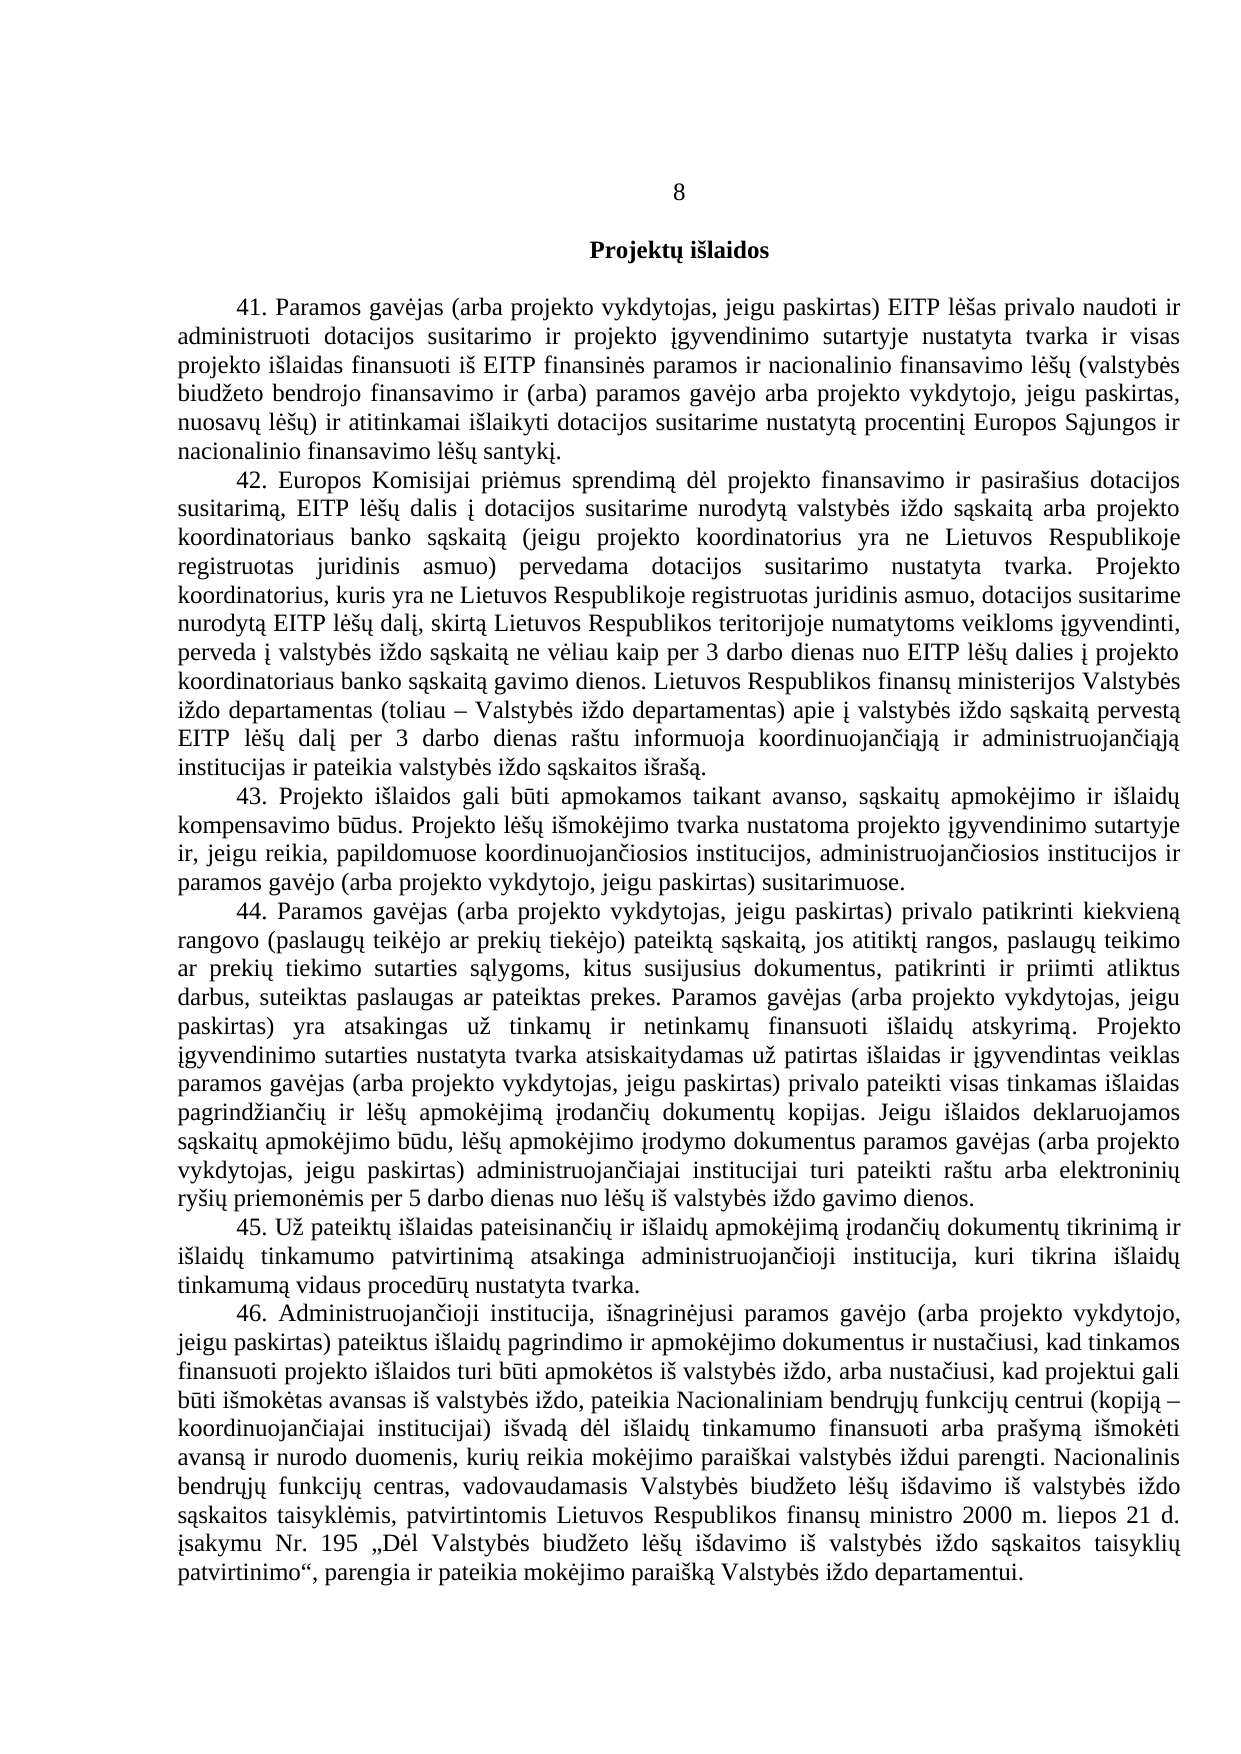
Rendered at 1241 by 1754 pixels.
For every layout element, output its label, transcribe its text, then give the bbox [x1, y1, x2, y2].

text 44. Paramos gavėjas (arba projekto vykdytojas, jeigu paskirtas) privalo patikrinti kiekvieną rangovo (paslaugų teikėjo ar prekių tiekėjo) pateiktą sąskaitą, jos atitiktį rangos, paslaugų teikimo ar prekių tiekimo sutarties sąlygoms, kitus susijusius dokumentus, patikrinti ir priimti atliktus darbus, suteiktas paslaugas ar pateiktas prekes. Paramos gavėjas (arba projekto vykdytojas, jeigu paskirtas) yra atsakingas už tinkamų ir netinkamų finansuoti išlaidų atskyrimą. Projekto įgyvendinimo sutarties nustatyta tvarka atsiskaitydamas už patirtas išlaidas ir įgyvendintas veiklas paramos gavėjas (arba projekto vykdytojas, jeigu paskirtas) privalo pateikti visas tinkamas išlaidas pagrindžiančių ir lėšų apmokėjimą įrodančių dokumentų kopijas. Jeigu išlaidos deklaruojamos sąskaitų apmokėjimo būdu, lėšų apmokėjimo įrodymo dokumentus paramos gavėjas (arba projekto vykdytojas, jeigu paskirtas) administruojančiajai institucijai turi pateikti raštu arba elektroninių ryšių priemonėmis per 5 darbo dienas nuo lėšų iš valstybės iždo gavimo dienos. [177, 896, 1181, 1212]
text 45. Už pateiktų išlaidas pateisinančių ir išlaidų apmokėjimą įrodančių dokumentų tikrinimą ir išlaidų tinkamumo patvirtinimą atsakinga administruojančioji institucija, kuri tikrina išlaidų tinkamumą vidaus procedūrų nustatyta tvarka. [177, 1212, 1181, 1298]
text 42. Europos Komisijai priėmus sprendimą dėl projekto finansavimo ir pasirašius dotacijos susitarimą, EITP lėšų dalis į dotacijos susitarime nurodytą valstybės iždo sąskaitą arba projekto koordinatoriaus banko sąskaitą (jeigu projekto koordinatorius yra ne Lietuvos Respublikoje registruotas juridinis asmuo) pervedama dotacijos susitarimo nustatyta tvarka. Projekto koordinatorius, kuris yra ne Lietuvos Respublikoje registruotas juridinis asmuo, dotacijos susitarime nurodytą EITP lėšų dalį, skirtą Lietuvos Respublikos teritorijoje numatytoms veikloms įgyvendinti, perveda į valstybės iždo sąskaitą ne vėliau kaip per 3 darbo dienas nuo EITP lėšų dalies į projekto koordinatoriaus banko sąskaitą gavimo dienos. Lietuvos Respublikos finansų ministerijos Valstybės iždo departamentas (toliau – Valstybės iždo departamentas) apie į valstybės iždo sąskaitą pervestą EITP lėšų dalį per 3 darbo dienas raštu informuoja koordinuojančiąją ir administruojančiąją institucijas ir pateikia valstybės iždo sąskaitos išrašą. [177, 465, 1181, 781]
text Projektų išlaidos [177, 235, 1181, 263]
text 46. Administruojančioji institucija, išnagrinėjusi paramos gavėjo (arba projekto vykdytojo, jeigu paskirtas) pateiktus išlaidų pagrindimo ir apmokėjimo dokumentus ir nustačiusi, kad tinkamos finansuoti projekto išlaidos turi būti apmokėtos iš valstybės iždo, arba nustačiusi, kad projektui gali būti išmokėtas avansas iš valstybės iždo, pateikia Nacionaliniam bendrųjų funkcijų centrui (kopiją –koordinuojančiajai institucijai) išvadą dėl išlaidų tinkamumo finansuoti arba prašymą išmokėti avansą ir nurodo duomenis, kurių reikia mokėjimo paraiškai valstybės iždui parengti. Nacionalinis bendrųjų funkcijų centras, vadovaudamasis Valstybės biudžeto lėšų išdavimo iš valstybės iždo sąskaitos taisyklėmis, patvirtintomis Lietuvos Respublikos finansų ministro 2000 m. liepos 21 d. įsakymu Nr. 195 „Dėl Valstybės biudžeto lėšų išdavimo iš valstybės iždo sąskaitos taisyklių patvirtinimo“, parengia ir pateikia mokėjimo paraišką Valstybės iždo departamentui. [177, 1298, 1181, 1586]
text 41. Paramos gavėjas (arba projekto vykdytojas, jeigu paskirtas) EITP lėšas privalo naudoti ir administruoti dotacijos susitarimo ir projekto įgyvendinimo sutartyje nustatyta tvarka ir visas projekto išlaidas finansuoti iš EITP finansinės paramos ir nacionalinio finansavimo lėšų (valstybės biudžeto bendrojo finansavimo ir (arba) paramos gavėjo arba projekto vykdytojo, jeigu paskirtas, nuosavų lėšų) ir atitinkamai išlaikyti dotacijos susitarime nustatytą procentinį Europos Sąjungos ir nacionalinio finansavimo lėšų santykį. [177, 292, 1181, 465]
text 43. Projekto išlaidos gali būti apmokamos taikant avanso, sąskaitų apmokėjimo ir išlaidų kompensavimo būdus. Projekto lėšų išmokėjimo tvarka nustatoma projekto įgyvendinimo sutartyje ir, jeigu reikia, papildomuose koordinuojančiosios institucijos, administruojančiosios institucijos ir paramos gavėjo (arba projekto vykdytojo, jeigu paskirtas) susitarimuose. [177, 781, 1181, 896]
